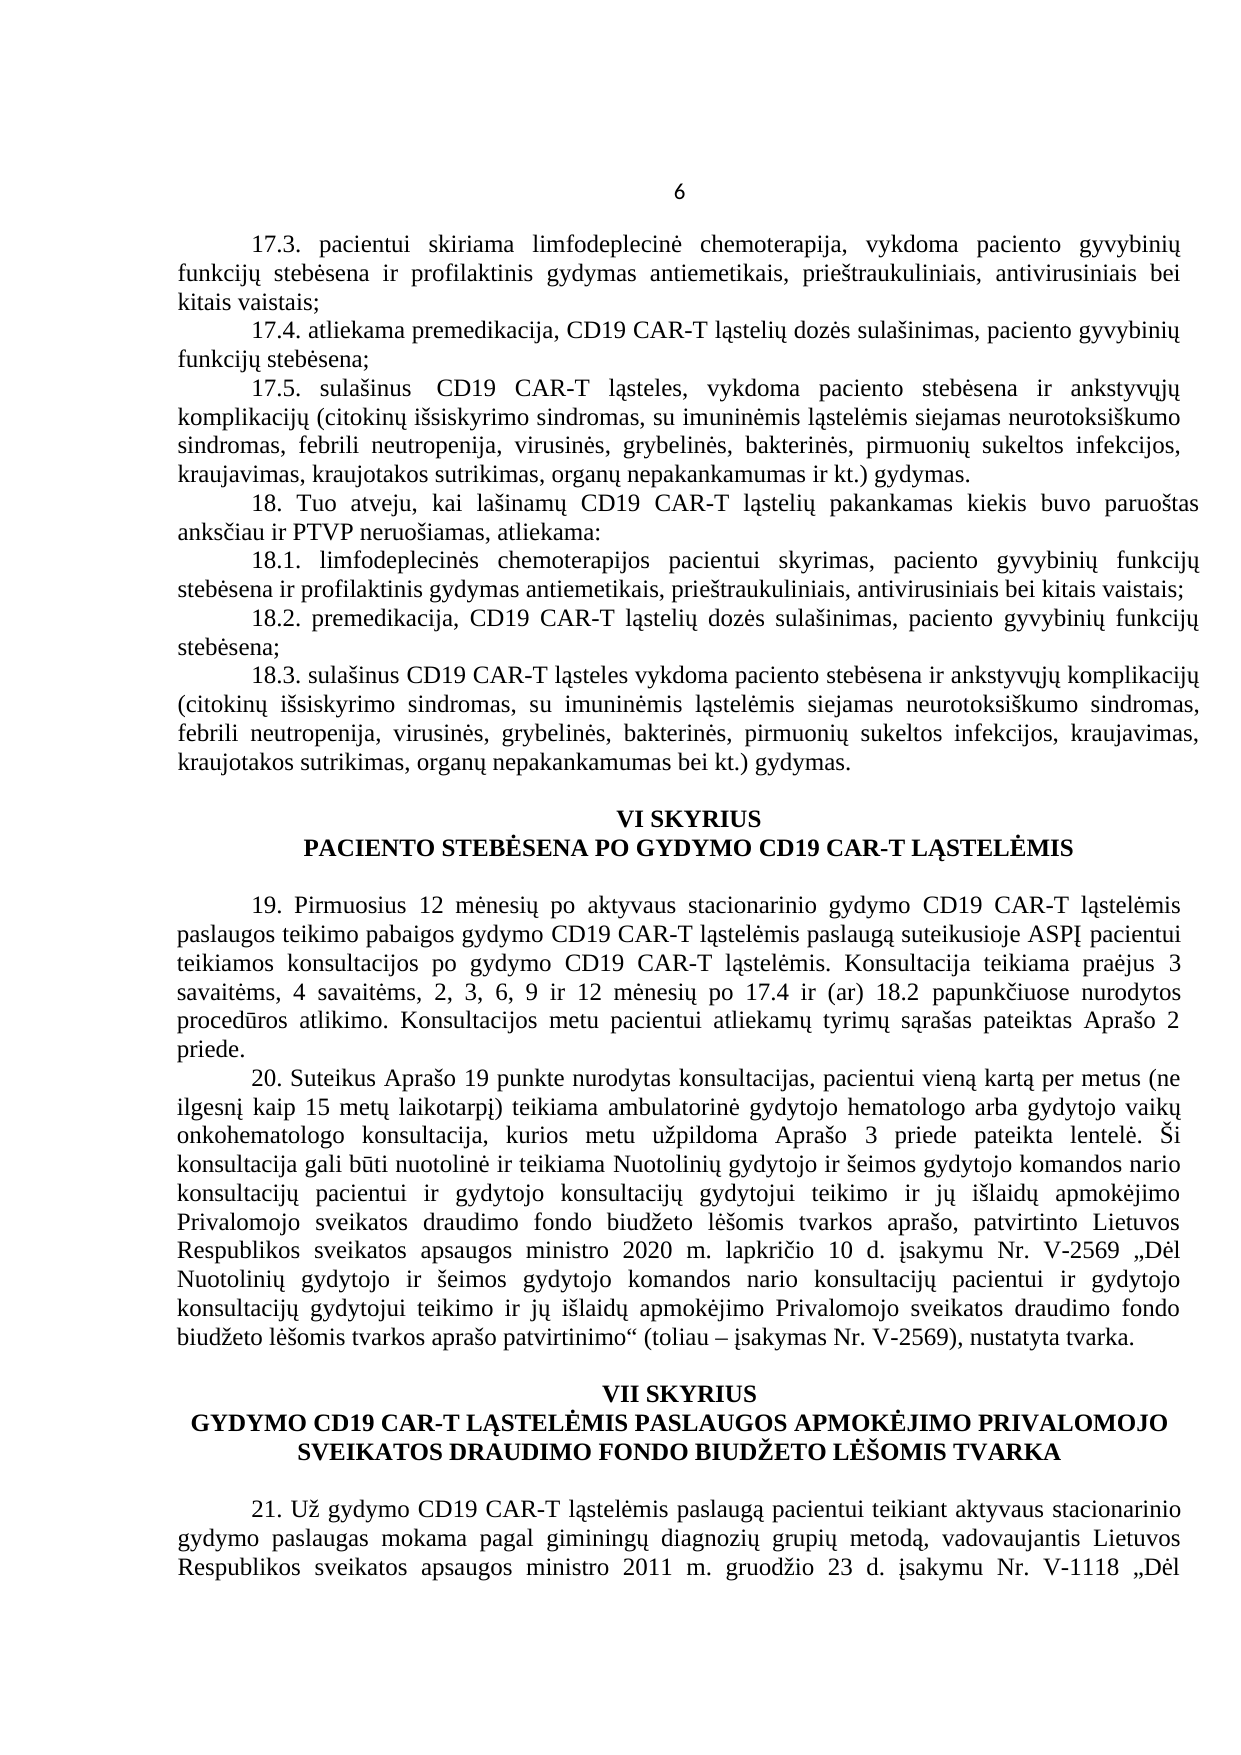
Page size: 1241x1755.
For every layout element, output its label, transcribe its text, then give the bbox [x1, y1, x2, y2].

text PACIENTO STEBĖSENA PO GYDYMO CD19 CAR-T LĄSTELĖMIS [177, 833, 1200, 862]
text 17.5. sulašinus CD19 CAR-T ląsteles, vykdoma paciento stebėsena ir ankstyvųjų komplikacijų (citokinų išsiskyrimo sindromas, su imuninėmis ląstelėmis siejamas neurotoksiškumo sindromas, febrili neutropenija, virusinės, grybelinės, bakterinės, pirmuonių sukeltos infekcijos, kraujavimas, kraujotakos sutrikimas, organų nepakankamumas ir kt.) gydymas. [177, 373, 1181, 488]
text 21. Už gydymo CD19 CAR-T ląstelėmis paslaugą pacientui teikiant aktyvaus stacionarinio gydymo paslaugas mokama pagal giminingų diagnozių grupių metodą, vadovaujantis Lietuvos Respublikos sveikatos apsaugos ministro 2011 m. gruodžio 23 d. įsakymu Nr. V-1118 „Dėl [177, 1494, 1181, 1580]
text 17.3. pacientui skiriama limfodeplecinė chemoterapija, vykdoma paciento gyvybinių funkcijų stebėsena ir profilaktinis gydymas antiemetikais, prieštraukuliniais, antivirusiniais bei kitais vaistais; [177, 229, 1181, 315]
text 20. Suteikus Aprašo 19 punkte nurodytas konsultacijas, pacientui vieną kartą per metus (ne ilgesnį kaip 15 metų laikotarpį) teikiama ambulatorinė gydytojo hematologo arba gydytojo vaikų onkohematologo konsultacija, kurios metu užpildoma Aprašo 3 priede pateikta lentelė. Ši konsultacija gali būti nuotolinė ir teikiama Nuotolinių gydytojo ir šeimos gydytojo komandos nario konsultacijų pacientui ir gydytojo konsultacijų gydytojui teikimo ir jų išlaidų apmokėjimo Privalomojo sveikatos draudimo fondo biudžeto lėšomis tvarkos aprašo, patvirtinto Lietuvos Respublikos sveikatos apsaugos ministro 2020 m. lapkričio 10 d. įsakymu Nr. V-2569 „Dėl Nuotolinių gydytojo ir šeimos gydytojo komandos nario konsultacijų pacientui ir gydytojo konsultacijų gydytojui teikimo ir jų išlaidų apmokėjimo Privalomojo sveikatos draudimo fondo biudžeto lėšomis tvarkos aprašo patvirtinimo“ (toliau – įsakymas Nr. V-2569), nustatyta tvarka. [177, 1063, 1181, 1350]
text 17.4. atliekama premedikacija, CD19 CAR-T ląstelių dozės sulašinimas, paciento gyvybinių funkcijų stebėsena; [177, 315, 1181, 373]
text 18. Tuo atveju, kai lašinamų CD19 CAR-T ląstelių pakankamas kiekis buvo paruoštas anksčiau ir PTVP neruošiamas, atliekama: [177, 488, 1200, 545]
text 18.2. premedikacija, CD19 CAR-T ląstelių dozės sulašinimas, paciento gyvybinių funkcijų stebėsena; [177, 603, 1200, 660]
text 19. Pirmuosius 12 mėnesių po aktyvaus stacionarinio gydymo CD19 CAR-T ląstelėmis paslaugos teikimo pabaigos gydymo CD19 CAR-T ląstelėmis paslaugą suteikusioje ASPĮ pacientui teikiamos konsultacijos po gydymo CD19 CAR-T ląstelėmis. Konsultacija teikiama praėjus 3 savaitėms, 4 savaitėms, 2, 3, 6, 9 ir 12 mėnesių po 17.4 ir (ar) 18.2 papunkčiuose nurodytos procedūros atlikimo. Konsultacijos metu pacientui atliekamų tyrimų sąrašas pateiktas Aprašo 2 priede. [177, 890, 1181, 1063]
text VII SKYRIUS [177, 1379, 1181, 1408]
text 18.3. sulašinus CD19 CAR-T ląsteles vykdoma paciento stebėsena ir ankstyvųjų komplikacijų (citokinų išsiskyrimo sindromas, su imuninėmis ląstelėmis siejamas neurotoksiškumo sindromas, febrili neutropenija, virusinės, grybelinės, bakterinės, pirmuonių sukeltos infekcijos, kraujavimas, kraujotakos sutrikimas, organų nepakankamumas bei kt.) gydymas. [177, 660, 1200, 775]
text 18.1. limfodeplecinės chemoterapijos pacientui skyrimas, paciento gyvybinių funkcijų stebėsena ir profilaktinis gydymas antiemetikais, prieštraukuliniais, antivirusiniais bei kitais vaistais; [177, 545, 1200, 603]
text VI SKYRIUS [177, 804, 1200, 833]
text GYDYMO CD19 CAR-T LĄSTELĖMIS PASLAUGOS APMOKĖJIMO PRIVALOMOJO SVEIKATOS DRAUDIMO FONDO BIUDŽETO LĖŠOMIS TVARKA [177, 1408, 1181, 1465]
